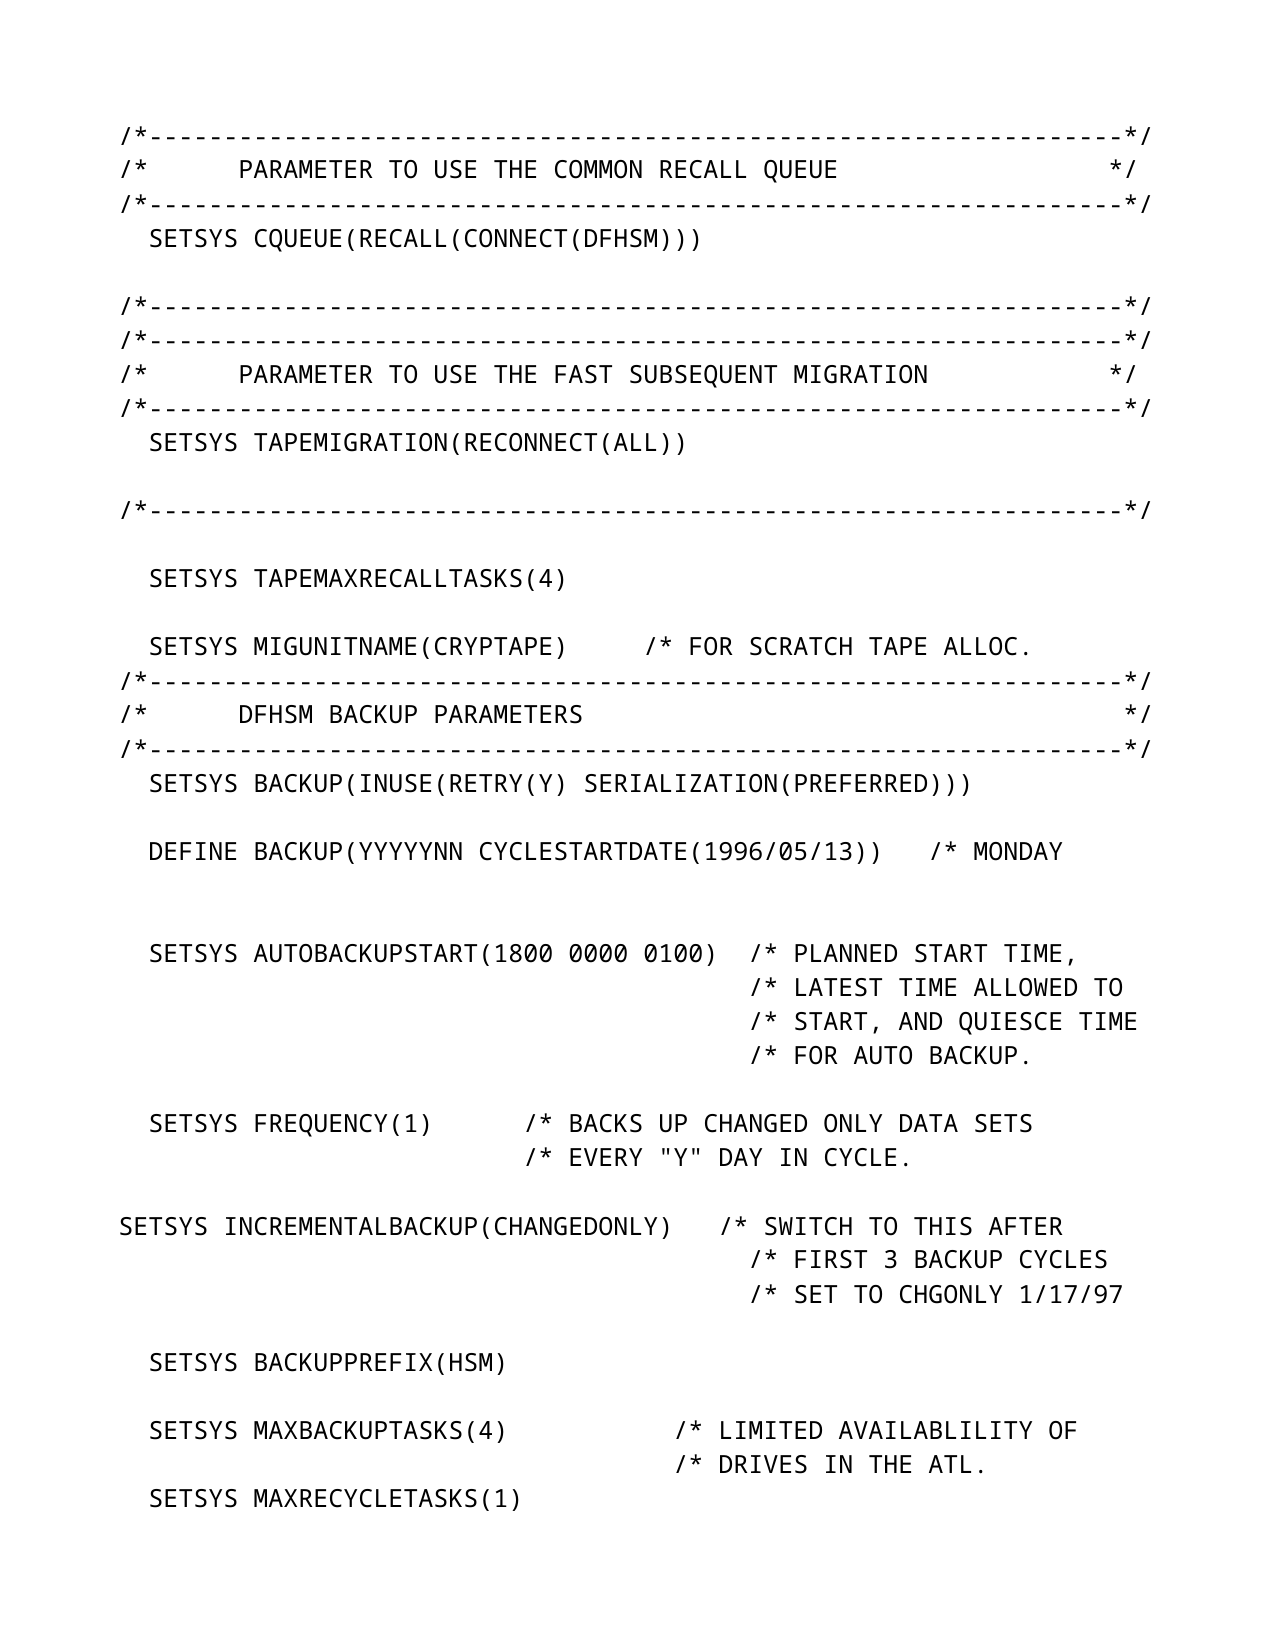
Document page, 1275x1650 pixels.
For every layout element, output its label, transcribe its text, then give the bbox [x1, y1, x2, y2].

text /* START, AND QUIESCE TIME [118, 1004, 1157, 1038]
text /*-----------------------------------------------------------------*/ [118, 731, 1157, 765]
text /* DFHSM BACKUP PARAMETERS */ [118, 697, 1157, 731]
text SETSYS MIGUNITNAME(CRYPTAPE) /* FOR SCRATCH TAPE ALLOC. [118, 629, 1157, 663]
text /* DRIVES IN THE ATL. [118, 1447, 1157, 1481]
text /*-----------------------------------------------------------------*/ [118, 663, 1157, 697]
text /*-----------------------------------------------------------------*/ [118, 391, 1157, 425]
text SETSYS BACKUP(INUSE(RETRY(Y) SERIALIZATION(PREFERRED))) [118, 765, 1157, 799]
text /* PARAMETER TO USE THE COMMON RECALL QUEUE */ [118, 152, 1157, 186]
text SETSYS BACKUPPREFIX(HSM) [118, 1344, 1157, 1378]
text /* SET TO CHGONLY 1/17/97 [118, 1276, 1157, 1310]
text SETSYS TAPEMAXRECALLTASKS(4) [118, 561, 1157, 595]
text SETSYS MAXBACKUPTASKS(4) /* LIMITED AVAILABLILITY OF [118, 1412, 1157, 1447]
text SETSYS INCREMENTALBACKUP(CHANGEDONLY) /* SWITCH TO THIS AFTER [118, 1174, 1157, 1242]
text /* FIRST 3 BACKUP CYCLES [118, 1242, 1157, 1276]
text DEFINE BACKUP(YYYYYNN CYCLESTARTDATE(1996/05/13)) /* MONDAY [118, 833, 1157, 867]
text /* FOR AUTO BACKUP. [118, 1038, 1157, 1072]
text /*-----------------------------------------------------------------*/ [118, 322, 1157, 357]
text SETSYS CQUEUE(RECALL(CONNECT(DFHSM))) [118, 220, 1157, 254]
text /*-----------------------------------------------------------------*/ [118, 288, 1157, 322]
text /* LATEST TIME ALLOWED TO [118, 970, 1157, 1004]
text SETSYS TAPEMIGRATION(RECONNECT(ALL)) [118, 425, 1157, 459]
text SETSYS MAXRECYCLETASKS(1) [118, 1481, 1157, 1515]
text SETSYS FREQUENCY(1) /* BACKS UP CHANGED ONLY DATA SETS [118, 1106, 1157, 1140]
text /*-----------------------------------------------------------------*/ [118, 118, 1157, 152]
text /* PARAMETER TO USE THE FAST SUBSEQUENT MIGRATION */ [118, 357, 1157, 391]
text SETSYS AUTOBACKUPSTART(1800 0000 0100) /* PLANNED START TIME, [118, 936, 1157, 970]
text /*-----------------------------------------------------------------*/ [118, 493, 1157, 527]
text /*-----------------------------------------------------------------*/ [118, 186, 1157, 220]
text /* EVERY "Y" DAY IN CYCLE. [118, 1140, 1157, 1174]
